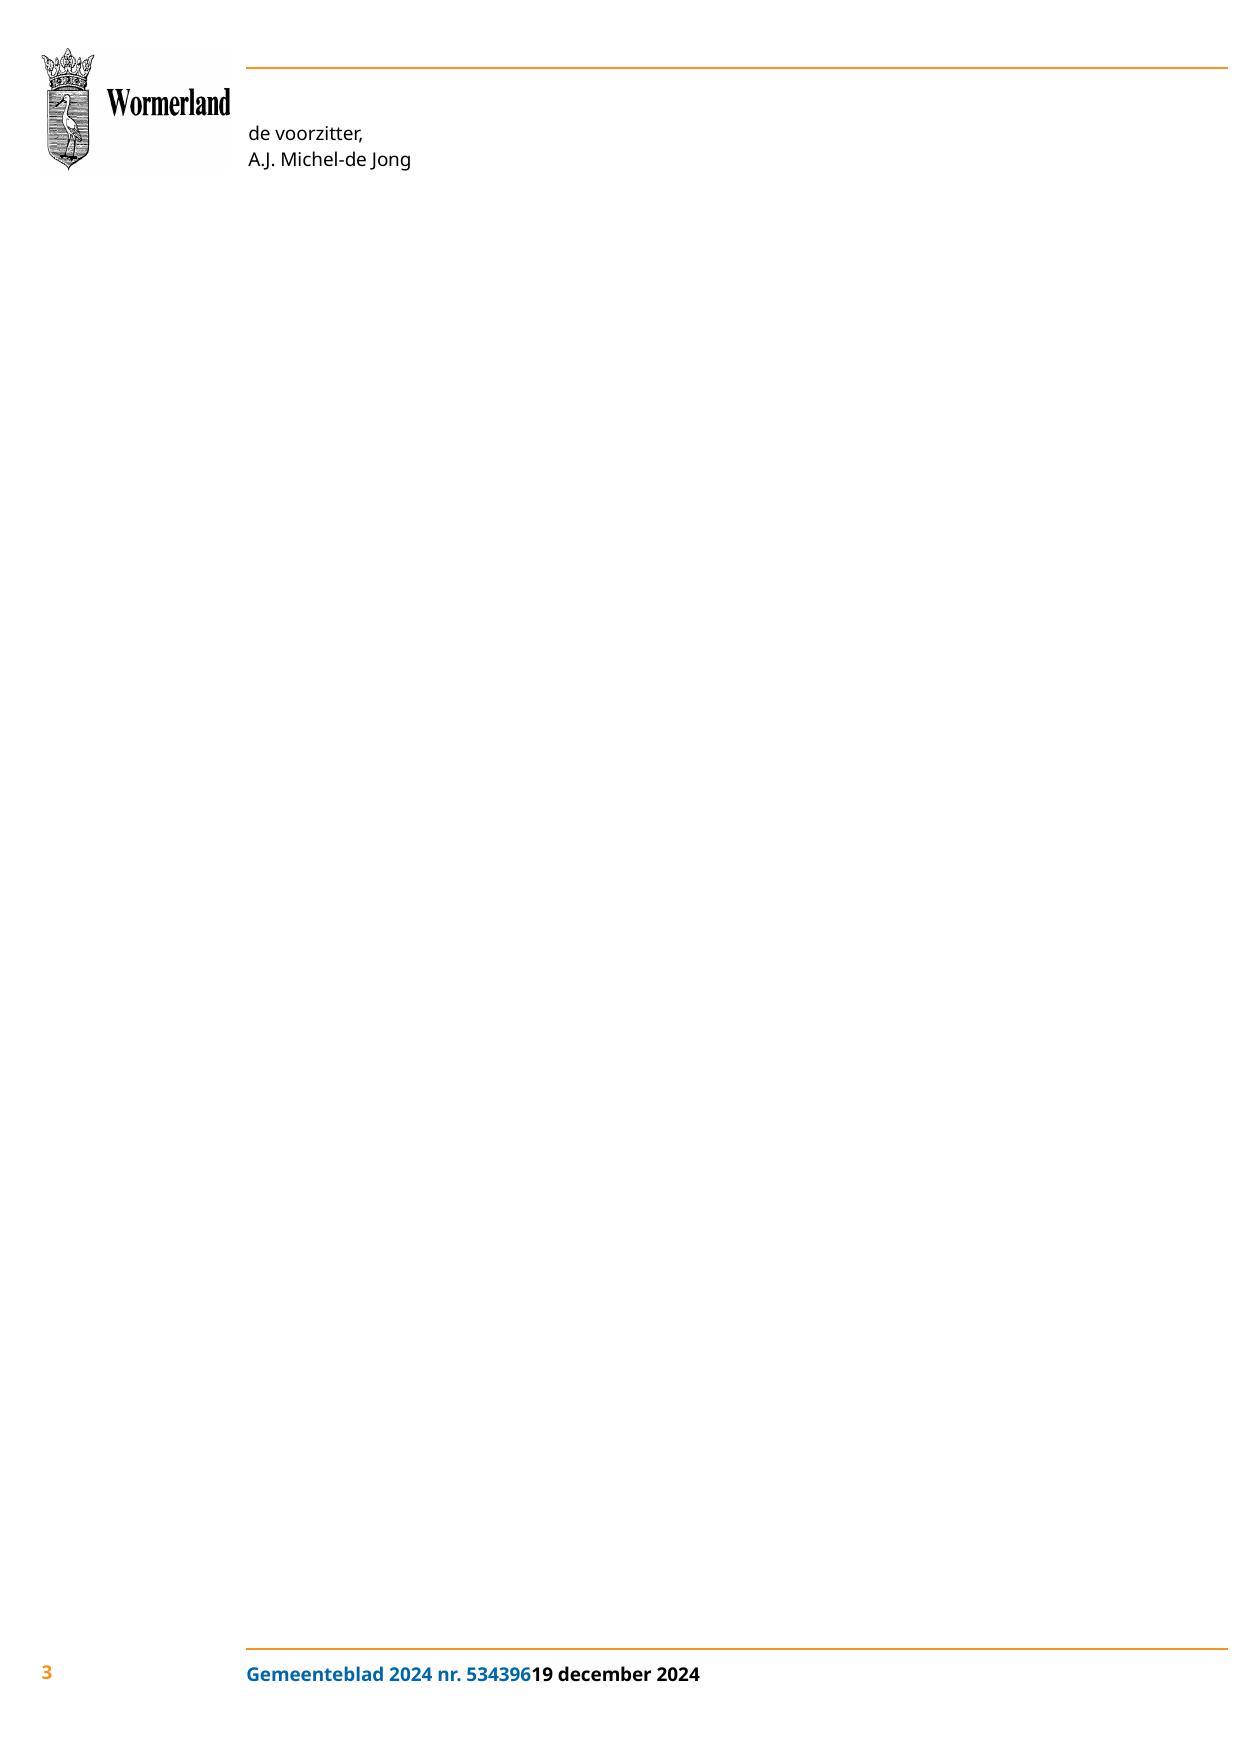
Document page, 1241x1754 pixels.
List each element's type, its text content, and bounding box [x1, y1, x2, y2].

text A.J. Michel-de Jong [248, 146, 1152, 172]
picture [41, 47, 231, 172]
text de voorzitter, [248, 121, 1152, 146]
